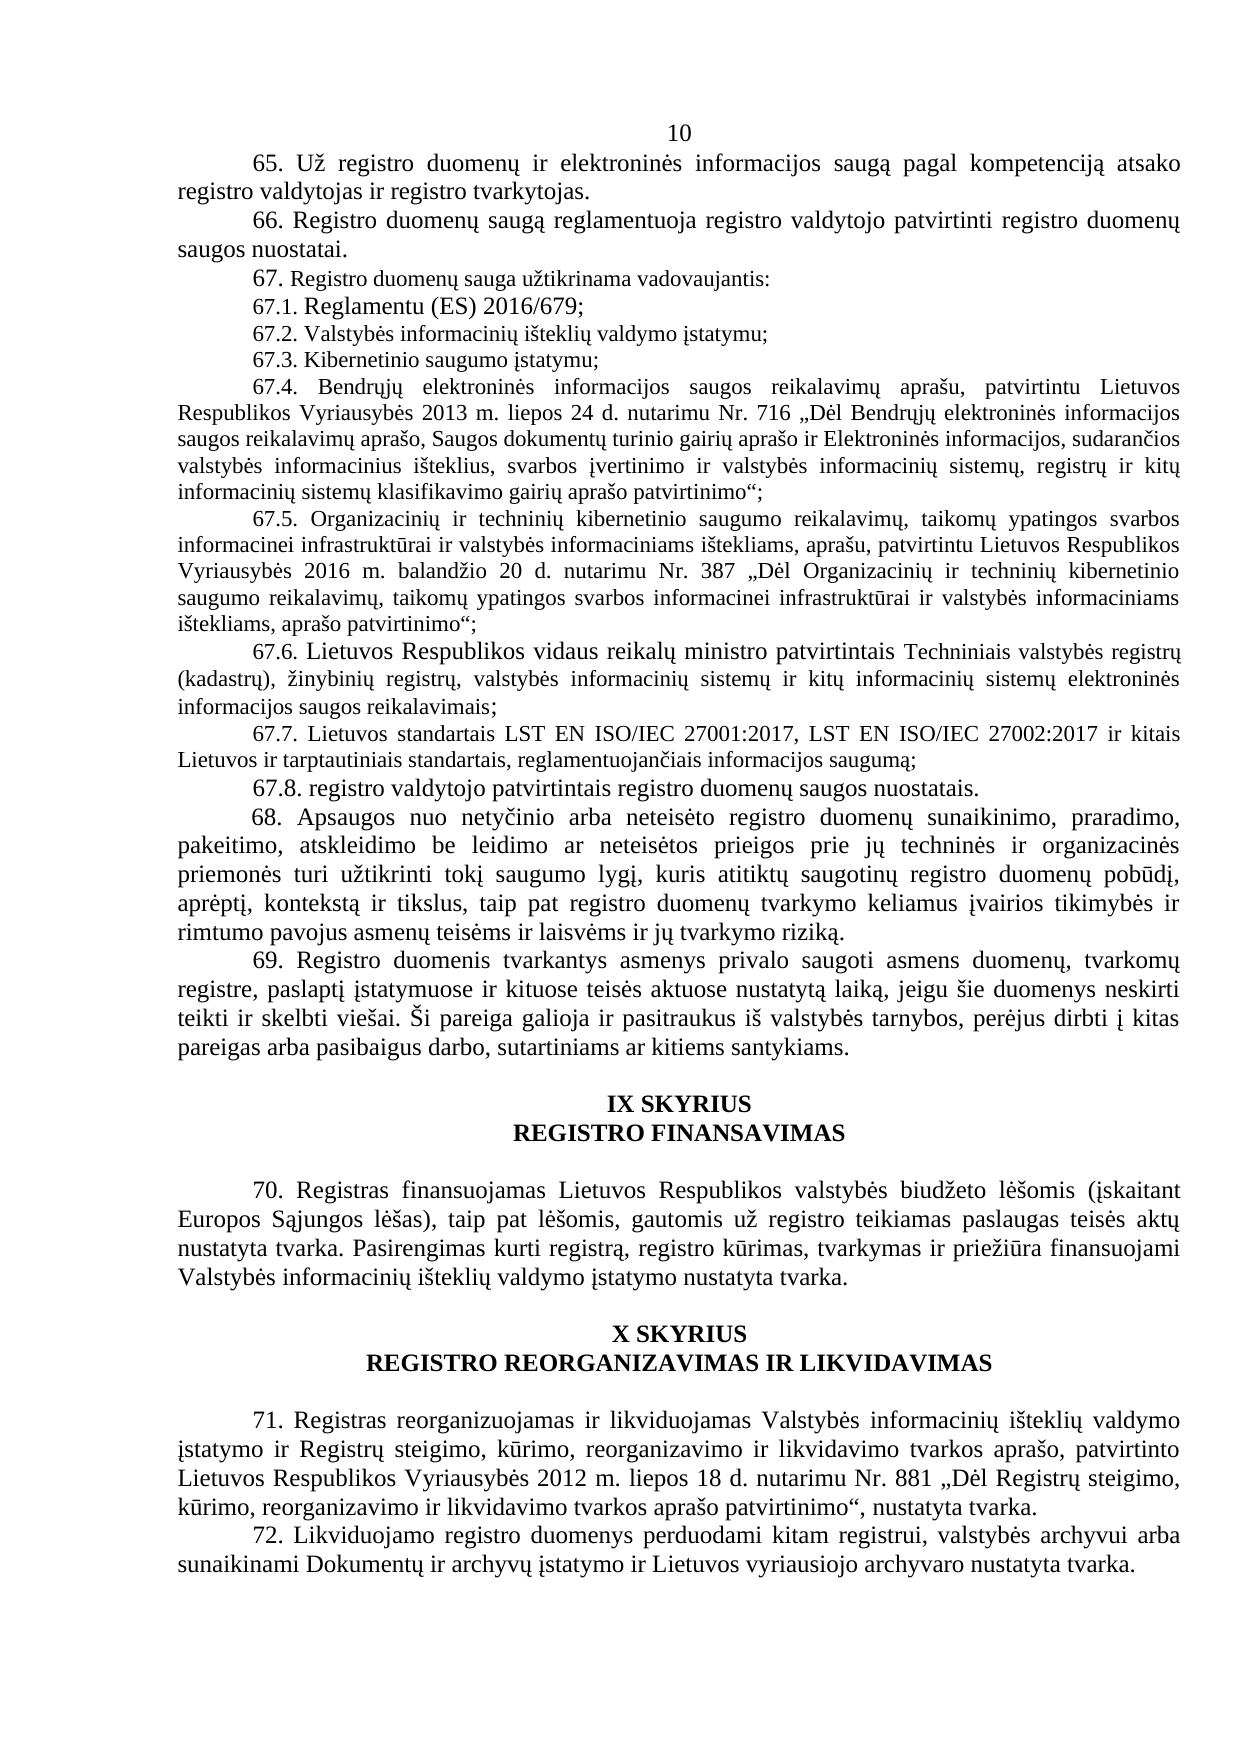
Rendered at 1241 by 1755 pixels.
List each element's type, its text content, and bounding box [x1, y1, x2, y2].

text 67.3. Kibernetinio saugumo įstatymu; [177, 346, 1181, 373]
text 68. Apsaugos nuo netyčinio arba neteisėto registro duomenų sunaikinimo, praradimo, pakeitimo, atskleidimo be leidimo ar neteisėtos prieigos prie jų techninės ir organizacinės priemonės turi užtikrinti tokį saugumo lygį, kuris atitiktų saugotinų registro duomenų pobūdį, aprėptį, kontekstą ir tikslus, taip pat registro duomenų tvarkymo keliamus įvairios tikimybės ir rimtumo pavojus asmenų teisėms ir laisvėms ir jų tvarkymo riziką. [177, 802, 1181, 945]
text 66. Registro duomenų saugą reglamentuoja registro valdytojo patvirtinti registro duomenų saugos nuostatai. [177, 205, 1181, 263]
text 67.8. registro valdytojo patvirtintais registro duomenų saugos nuostatais. [177, 773, 1181, 802]
text 67.2. Valstybės informacinių išteklių valdymo įstatymu; [177, 320, 1181, 346]
text 65. Už registro duomenų ir elektroninės informacijos saugą pagal kompetenciją atsako registro valdytojas ir registro tvarkytojas. [177, 148, 1181, 205]
text 67.1. Reglamentu (ES) 2016/679; [177, 291, 1181, 320]
text 69. Registro duomenis tvarkantys asmenys privalo saugoti asmens duomenų, tvarkomų registre, paslaptį įstatymuose ir kituose teisės aktuose nustatytą laiką, jeigu šie duomenys neskirti teikti ir skelbti viešai. Ši pareiga galioja ir pasitraukus iš valstybės tarnybos, perėjus dirbti į kitas pareigas arba pasibaigus darbo, sutartiniams ar kitiems santykiams. [177, 945, 1181, 1060]
text 71. Registras reorganizuojamas ir likviduojamas Valstybės informacinių išteklių valdymo įstatymo ir Registrų steigimo, kūrimo, reorganizavimo ir likvidavimo tvarkos aprašo, patvirtinto Lietuvos Respublikos Vyriausybės 2012 m. liepos 18 d. nutarimu Nr. 881 „Dėl Registrų steigimo, kūrimo, reorganizavimo ir likvidavimo tvarkos aprašo patvirtinimo“, nustatyta tvarka. [177, 1405, 1181, 1520]
text X SKYRIUS [177, 1319, 1181, 1348]
text 67.4. Bendrųjų elektroninės informacijos saugos reikalavimų aprašu, patvirtintu Lietuvos Respublikos Vyriausybės 2013 m. liepos 24 d. nutarimu Nr. 716 „Dėl Bendrųjų elektroninės informacijos saugos reikalavimų aprašo, Saugos dokumentų turinio gairių aprašo ir Elektroninės informacijos, sudarančios valstybės informacinius išteklius, svarbos įvertinimo ir valstybės informacinių sistemų, registrų ir kitų informacinių sistemų klasifikavimo gairių aprašo patvirtinimo“; [177, 373, 1181, 504]
text REGISTRO REORGANIZAVIMAS IR LIKVIDAVIMAS [177, 1348, 1181, 1377]
text 67.6. Lietuvos Respublikos vidaus reikalų ministro patvirtintais Techniniais valstybės registrų (kadastrų), žinybinių registrų, valstybės informacinių sistemų ir kitų informacinių sistemų elektroninės informacijos saugos reikalavimais; [177, 636, 1181, 720]
text REGISTRO FINANSAVIMAS [177, 1118, 1181, 1147]
text 67.7. Lietuvos standartais LST EN ISO/IEC 27001:2017, LST EN ISO/IEC 27002:2017 ir kitais Lietuvos ir tarptautiniais standartais, reglamentuojančiais informacijos saugumą; [177, 720, 1181, 773]
text 67. Registro duomenų sauga užtikrinama vadovaujantis: [177, 263, 1181, 291]
text 72. Likviduojamo registro duomenys perduodami kitam registrui, valstybės archyvui arba sunaikinami Dokumentų ir archyvų įstatymo ir Lietuvos vyriausiojo archyvaro nustatyta tvarka. [177, 1520, 1181, 1578]
text 67.5. Organizacinių ir techninių kibernetinio saugumo reikalavimų, taikomų ypatingos svarbos informacinei infrastruktūrai ir valstybės informaciniams ištekliams, aprašu, patvirtintu Lietuvos Respublikos Vyriausybės 2016 m. balandžio 20 d. nutarimu Nr. 387 „Dėl Organizacinių ir techninių kibernetinio saugumo reikalavimų, taikomų ypatingos svarbos informacinei infrastruktūrai ir valstybės informaciniams ištekliams, aprašo patvirtinimo“; [177, 504, 1181, 636]
text 70. Registras finansuojamas Lietuvos Respublikos valstybės biudžeto lėšomis (įskaitant Europos Sąjungos lėšas), taip pat lėšomis, gautomis už registro teikiamas paslaugas teisės aktų nustatyta tvarka. Pasirengimas kurti registrą, registro kūrimas, tvarkymas ir priežiūra finansuojami Valstybės informacinių išteklių valdymo įstatymo nustatyta tvarka. [177, 1175, 1181, 1290]
text IX SKYRIUS [177, 1089, 1181, 1118]
